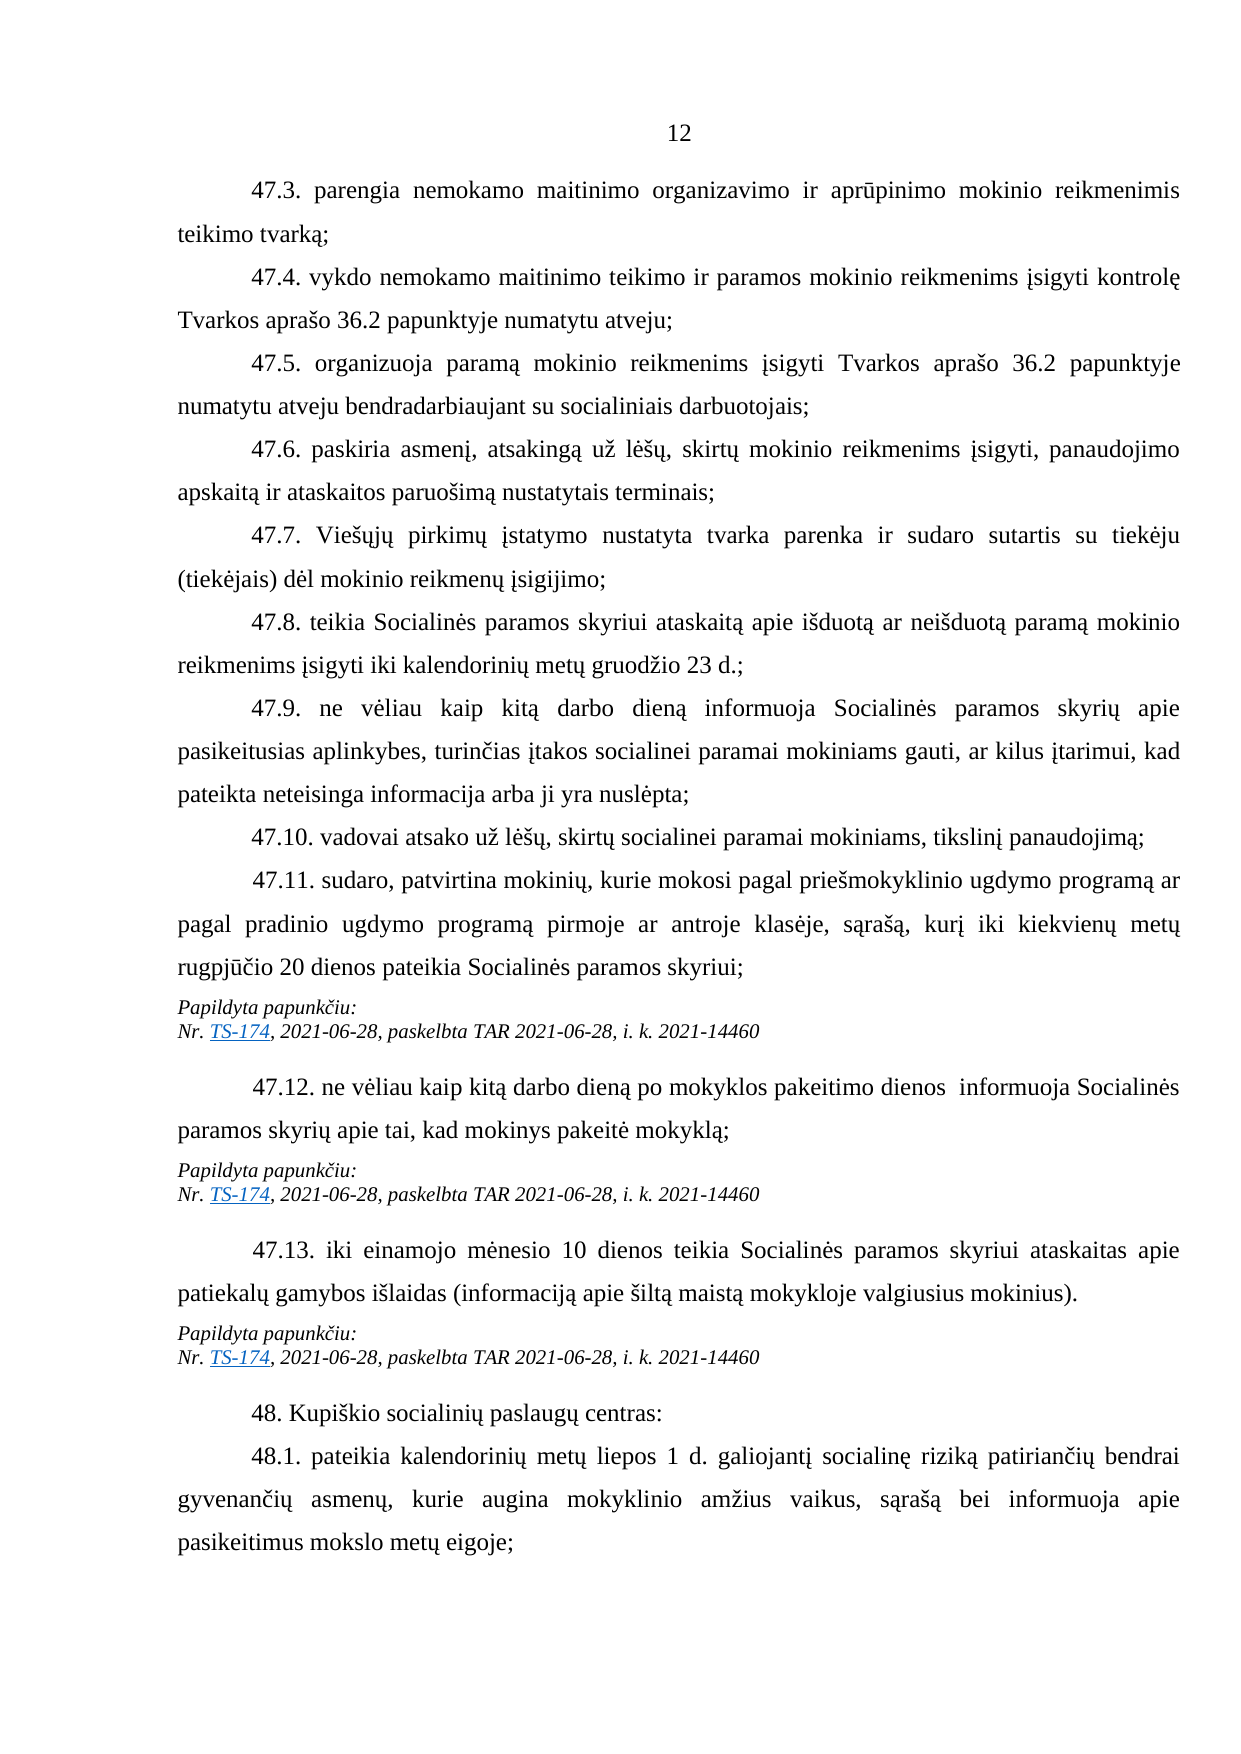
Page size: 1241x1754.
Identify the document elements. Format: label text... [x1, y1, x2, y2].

text Papildyta papunkčiu: [177, 1321, 1181, 1345]
text Nr. TS-174, 2021-06-28, paskelbta TAR 2021-06-28, i. k. 2021-14460 [177, 1345, 1181, 1369]
text Nr. TS-174, 2021-06-28, paskelbta TAR 2021-06-28, i. k. 2021-14460 [177, 1019, 1181, 1043]
text 47.8. teikia Socialinės paramos skyriui ataskaitą apie išduotą ar neišduotą paramą mokinio reikmenims įsigyti iki kalendorinių metų gruodžio 23 d.; [177, 607, 1181, 679]
text 48. Kupiškio socialinių paslaugų centras: [177, 1398, 1181, 1427]
text 47.13. iki einamojo mėnesio 10 dienos teikia Socialinės paramos skyriui ataskaitas apie patiekalų gamybos išlaidas (informaciją apie šiltą maistą mokykloje valgiusius mokinius). [177, 1235, 1181, 1307]
text 47.7. Viešųjų pirkimų įstatymo nustatyta tvarka parenka ir sudaro sutartis su tiekėju (tiekėjais) dėl mokinio reikmenų įsigijimo; [177, 521, 1181, 592]
text 47.3. parengia nemokamo maitinimo organizavimo ir aprūpinimo mokinio reikmenimis teikimo tvarką; [177, 176, 1181, 247]
text Nr. TS-174, 2021-06-28, paskelbta TAR 2021-06-28, i. k. 2021-14460 [177, 1182, 1181, 1206]
text 47.4. vykdo nemokamo maitinimo teikimo ir paramos mokinio reikmenims įsigyti kontrolę Tvarkos aprašo 36.2 papunktyje numatytu atveju; [177, 262, 1181, 334]
text 47.9. ne vėliau kaip kitą darbo dieną informuoja Socialinės paramos skyrių apie pasikeitusias aplinkybes, turinčias įtakos socialinei paramai mokiniams gauti, ar kilus įtarimui, kad pateikta neteisinga informacija arba ji yra nuslėpta; [177, 693, 1181, 808]
text 47.10. vadovai atsako už lėšų, skirtų socialinei paramai mokiniams, tikslinį panaudojimą; [177, 822, 1181, 851]
text Papildyta papunkčiu: [177, 1158, 1181, 1182]
text 47.12. ne vėliau kaip kitą darbo dieną po mokyklos pakeitimo dienos informuoja Socialinės paramos skyrių apie tai, kad mokinys pakeitė mokyklą; [177, 1072, 1181, 1144]
text Papildyta papunkčiu: [177, 995, 1181, 1019]
text 47.11. sudaro, patvirtina mokinių, kurie mokosi pagal priešmokyklinio ugdymo programą ar pagal pradinio ugdymo programą pirmoje ar antroje klasėje, sąrašą, kurį iki kiekvienų metų rugpjūčio 20 dienos pateikia Socialinės paramos skyriui; [177, 866, 1181, 981]
text 47.5. organizuoja paramą mokinio reikmenims įsigyti Tvarkos aprašo 36.2 papunktyje numatytu atveju bendradarbiaujant su socialiniais darbuotojais; [177, 348, 1181, 420]
text 47.6. paskiria asmenį, atsakingą už lėšų, skirtų mokinio reikmenims įsigyti, panaudojimo apskaitą ir ataskaitos paruošimą nustatytais terminais; [177, 434, 1181, 506]
text 48.1. pateikia kalendorinių metų liepos 1 d. galiojantį socialinę riziką patiriančių bendrai gyvenančių asmenų, kurie augina mokyklinio amžius vaikus, sąrašą bei informuoja apie pasikeitimus mokslo metų eigoje; [177, 1441, 1181, 1556]
